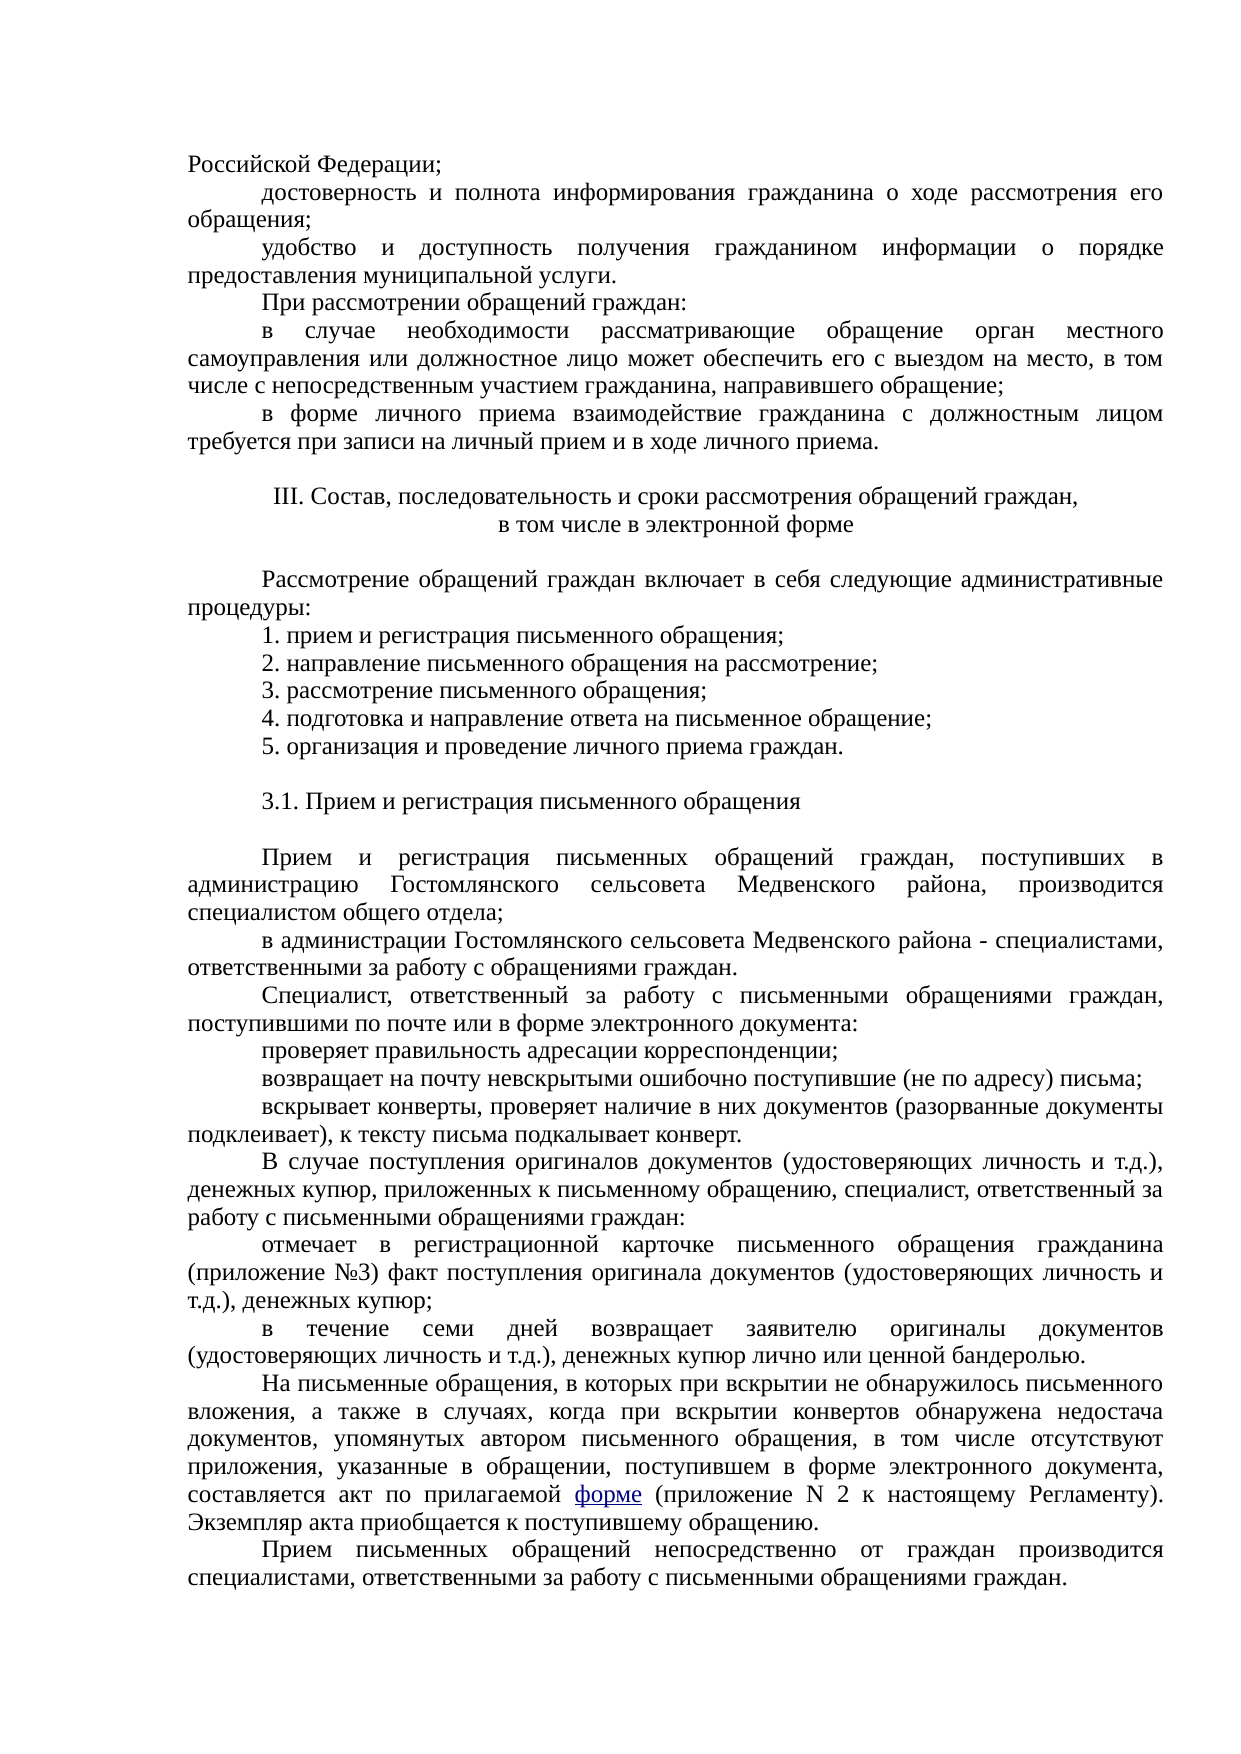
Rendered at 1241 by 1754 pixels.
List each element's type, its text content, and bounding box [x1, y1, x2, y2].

text 1. прием и регистрация письменного обращения; [187, 621, 1164, 649]
text Специалист, ответственный за работу с письменными обращениями граждан, поступившими по почте или в форме электронного документа: [187, 981, 1164, 1037]
text Прием и регистрация письменных обращений граждан, поступивших в администрацию Гостомлянского сельсовета Медвенского района, производится специалистом общего отдела; [187, 843, 1164, 926]
text 4. подготовка и направление ответа на письменное обращение; [187, 704, 1164, 732]
text удобство и доступность получения гражданином информации о порядке предоставления муниципальной услуги. [187, 233, 1164, 288]
text вскрывает конверты, проверяет наличие в них документов (разорванные документы подклеивает), к тексту письма подкалывает конверт. [187, 1092, 1164, 1147]
text достоверность и полнота информирования гражданина о ходе рассмотрения его обращения; [187, 178, 1164, 233]
text 2. направление письменного обращения на рассмотрение; [187, 649, 1164, 676]
text Российской Федерации; [187, 150, 1164, 178]
text Рассмотрение обращений граждан включает в себя следующие административные процедуры: [187, 566, 1164, 621]
text Прием письменных обращений непосредственно от граждан производится специалистами, ответственными за работу с письменными обращениями граждан. [187, 1535, 1164, 1591]
text 5. организация и проведение личного приема граждан. [187, 732, 1164, 759]
text При рассмотрении обращений граждан: [187, 288, 1164, 316]
text проверяет правильность адресации корреспонденции; [187, 1037, 1164, 1064]
text III. Состав, последовательность и сроки рассмотрения обращений граждан, [187, 482, 1164, 510]
text 3.1. Прием и регистрация письменного обращения [187, 787, 1164, 815]
text в течение семи дней возвращает заявителю оригиналы документов (удостоверяющих личность и т.д.), денежных купюр лично или ценной бандеролью. [187, 1314, 1164, 1369]
text На письменные обращения, в которых при вскрытии не обнаружилось письменного вложения, а также в случаях, когда при вскрытии конвертов обнаружена недостача документов, упомянутых автором письменного обращения, в том числе отсутствуют приложения, указанные в обращении, поступившем в форме электронного документа, составляется акт по прилагаемой форме (приложение N 2 к настоящему Регламенту). Экземпляр акта приобщается к поступившему обращению. [187, 1369, 1164, 1535]
text в форме личного приема взаимодействие гражданина с должностным лицом требуется при записи на личный прием и в ходе личного приема. [187, 399, 1164, 455]
text В случае поступления оригиналов документов (удостоверяющих личность и т.д.), денежных купюр, приложенных к письменному обращению, специалист, ответственный за работу с письменными обращениями граждан: [187, 1147, 1164, 1231]
text в том числе в электронной форме [187, 510, 1164, 538]
text в случае необходимости рассматривающие обращение орган местного самоуправления или должностное лицо может обеспечить его с выездом на место, в том числе с непосредственным участием гражданина, направившего обращение; [187, 316, 1164, 399]
text в администрации Гостомлянского сельсовета Медвенского района - специалистами, ответственными за работу с обращениями граждан. [187, 926, 1164, 981]
text отмечает в регистрационной карточке письменного обращения гражданина (приложение №3) факт поступления оригинала документов (удостоверяющих личность и т.д.), денежных купюр; [187, 1231, 1164, 1314]
text 3. рассмотрение письменного обращения; [187, 676, 1164, 704]
text возвращает на почту невскрытыми ошибочно поступившие (не по адресу) письма; [187, 1064, 1164, 1092]
